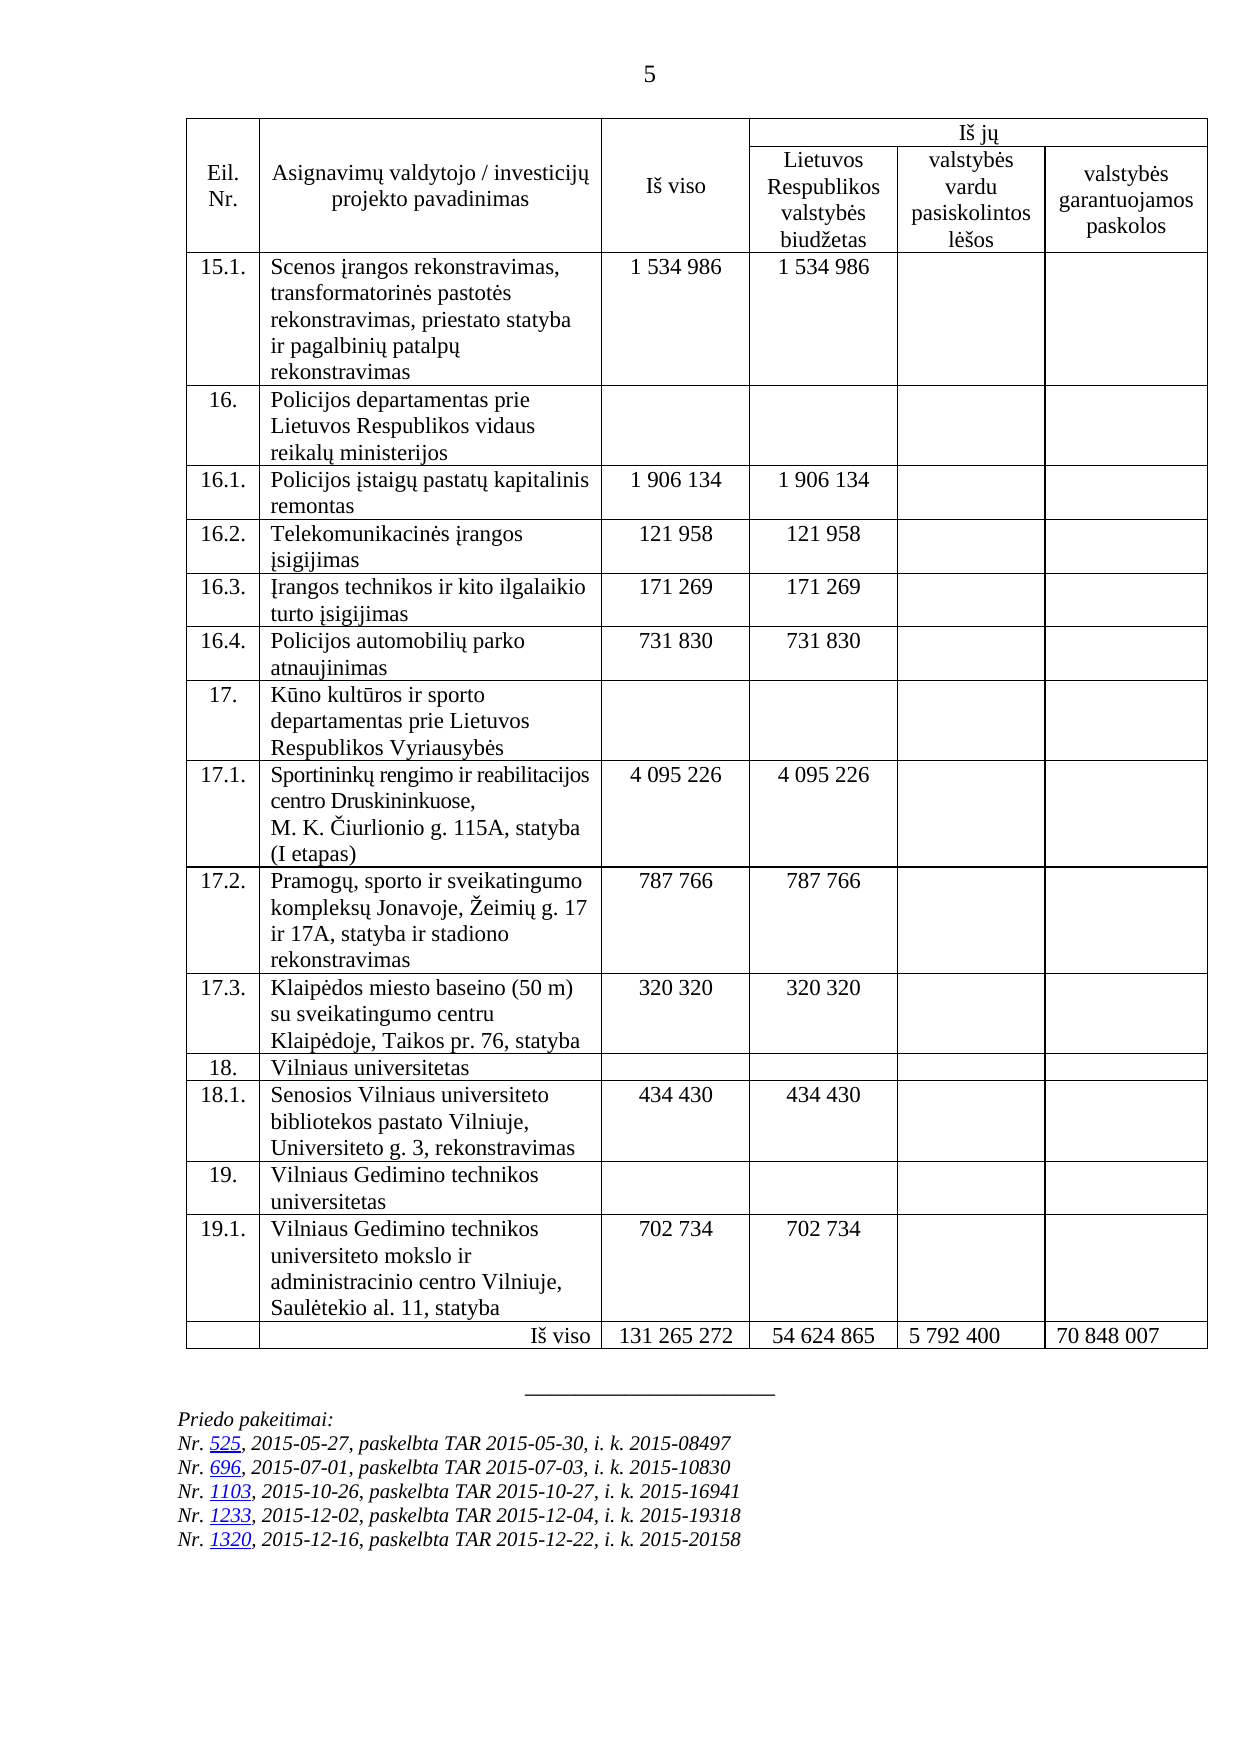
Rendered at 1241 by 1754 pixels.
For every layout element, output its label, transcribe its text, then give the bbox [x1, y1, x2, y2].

table_cell Scenos įrangos rekonstravimas, transformatorinės pastotės rekonstravimas, priestato statyba ir pagalbinių patalpų rekonstravimas [260, 253, 601, 385]
table_cell 18.1. [187, 1081, 259, 1161]
table_header Iš viso [602, 119, 749, 252]
table_cell Kūno kultūros ir sporto departamentas prie Lietuvos Respublikos Vyriausybės [260, 681, 601, 760]
table_cell 121 958 [750, 520, 897, 572]
table_cell 1 906 134 [602, 466, 749, 519]
table_cell [898, 520, 1044, 572]
table_cell [898, 974, 1044, 1053]
table_cell 121 958 [602, 520, 749, 572]
table_cell [750, 1162, 897, 1214]
table_cell 19. [187, 1162, 259, 1214]
table_cell 1 534 986 [602, 253, 749, 385]
table_cell 15.1. [187, 253, 259, 385]
text Nr. 1103, 2015-10-26, paskelbta TAR 2015-10-27, i. k. 2015-16941 [177, 1479, 1122, 1503]
text Nr. 1320, 2015-12-16, paskelbta TAR 2015-12-22, i. k. 2015-20158 [177, 1527, 1122, 1551]
table_cell [1046, 681, 1207, 760]
table_cell 16. [187, 386, 259, 465]
table_cell 19.1. [187, 1215, 259, 1321]
table_cell Policijos automobilių parko atnaujinimas [260, 627, 601, 680]
table_cell 702 734 [750, 1215, 897, 1321]
table_cell 17. [187, 681, 259, 760]
text Nr. 1233, 2015-12-02, paskelbta TAR 2015-12-04, i. k. 2015-19318 [177, 1503, 1122, 1527]
table_cell [898, 574, 1044, 626]
table_cell Iš viso [260, 1322, 601, 1348]
table_cell [1046, 1081, 1207, 1161]
text Priedo pakeitimai: [177, 1407, 1122, 1431]
table_cell Lietuvos Respublikos valstybės biudžetas [750, 147, 897, 252]
table_header Asignavimų valdytojo / investicijų projekto pavadinimas [260, 119, 601, 252]
table_cell [602, 1162, 749, 1214]
table_cell 1 534 986 [750, 253, 897, 385]
table_cell [602, 1054, 749, 1080]
table_cell valstybės vardu pasiskolintos lėšos [898, 147, 1044, 252]
table_header Eil. Nr. [187, 119, 259, 252]
table_cell [1046, 1215, 1207, 1321]
table_cell [898, 761, 1044, 866]
table_cell [750, 1054, 897, 1080]
table_cell 17.3. [187, 974, 259, 1053]
table_cell 731 830 [750, 627, 897, 680]
table_cell [1046, 627, 1207, 680]
table_cell 17.2. [187, 868, 259, 973]
table_cell 171 269 [750, 574, 897, 626]
table_cell 17.1. [187, 761, 259, 866]
table_cell 4 095 226 [750, 761, 897, 866]
table_cell [1046, 574, 1207, 626]
table_cell 16.4. [187, 627, 259, 680]
table_cell [898, 681, 1044, 760]
table_cell 1 906 134 [750, 466, 897, 519]
table_cell [1046, 761, 1207, 866]
table_cell [898, 386, 1044, 465]
table_cell Sportininkų rengimo ir reabilitacijos centro Druskininkuose, M. K. Čiurlionio g. 115A, statyba (I etapas) [260, 761, 601, 866]
table_cell [1046, 1054, 1207, 1080]
table_cell Policijos įstaigų pastatų kapitalinis remontas [260, 466, 601, 519]
table_cell 18. [187, 1054, 259, 1080]
table_cell Vilniaus Gedimino technikos universiteto mokslo ir administracinio centro Vilniuje, Saulėtekio al. 11, statyba [260, 1215, 601, 1321]
table_cell 320 320 [750, 974, 897, 1053]
table_cell 320 320 [602, 974, 749, 1053]
table_cell 434 430 [750, 1081, 897, 1161]
table_cell [898, 1081, 1044, 1161]
table_cell 131 265 272 [602, 1322, 749, 1348]
table_cell 16.3. [187, 574, 259, 626]
table_cell 70 848 007 [1046, 1322, 1207, 1348]
table_cell [1046, 253, 1207, 385]
table_cell Vilniaus Gedimino technikos universitetas [260, 1162, 601, 1214]
table_cell 731 830 [602, 627, 749, 680]
table_cell 16.1. [187, 466, 259, 519]
table_cell [898, 1054, 1044, 1080]
table_cell 171 269 [602, 574, 749, 626]
table_cell [1046, 868, 1207, 973]
table_cell [1046, 386, 1207, 465]
table_cell [898, 627, 1044, 680]
text –––––––––––––––––––– [177, 1378, 1122, 1407]
table_cell 787 766 [750, 868, 897, 973]
table_cell Senosios Vilniaus universiteto bibliotekos pastato Vilniuje, Universiteto g. 3, rekonstravimas [260, 1081, 601, 1161]
table_cell 4 095 226 [602, 761, 749, 866]
table_cell Policijos departamentas prie Lietuvos Respublikos vidaus reikalų ministerijos [260, 386, 601, 465]
table_cell valstybės garantuojamos paskolos [1046, 147, 1207, 252]
table_cell Įrangos technikos ir kito ilgalaikio turto įsigijimas [260, 574, 601, 626]
table_cell [1046, 520, 1207, 572]
table_cell [1046, 466, 1207, 519]
table_cell 787 766 [602, 868, 749, 973]
table_cell Telekomunikacinės įrangos įsigijimas [260, 520, 601, 572]
table_cell 5 792 400 [898, 1322, 1044, 1348]
table_cell [1046, 1162, 1207, 1214]
table_cell [898, 253, 1044, 385]
table_cell Vilniaus universitetas [260, 1054, 601, 1080]
table_cell Pramogų, sporto ir sveikatingumo kompleksų Jonavoje, Žeimių g. 17 ir 17A, statyba ir stadiono rekonstravimas [260, 868, 601, 973]
table_cell [1046, 974, 1207, 1053]
text Nr. 696, 2015-07-01, paskelbta TAR 2015-07-03, i. k. 2015-10830 [177, 1455, 1122, 1479]
table_cell [602, 386, 749, 465]
table_header Iš jų [750, 119, 1207, 146]
table_cell [602, 681, 749, 760]
table_cell [750, 386, 897, 465]
table_cell 16.2. [187, 520, 259, 572]
table_cell [898, 466, 1044, 519]
table_cell 434 430 [602, 1081, 749, 1161]
table_cell [898, 1162, 1044, 1214]
table_cell [898, 868, 1044, 973]
table_cell 54 624 865 [750, 1322, 897, 1348]
table_cell [750, 681, 897, 760]
table_cell Klaipėdos miesto baseino (50 m) su sveikatingumo centru Klaipėdoje, Taikos pr. 76, statyba [260, 974, 601, 1053]
table_cell [898, 1215, 1044, 1321]
table_cell [187, 1322, 259, 1348]
table_cell 702 734 [602, 1215, 749, 1321]
text Nr. 525, 2015-05-27, paskelbta TAR 2015-05-30, i. k. 2015-08497 [177, 1431, 1122, 1455]
